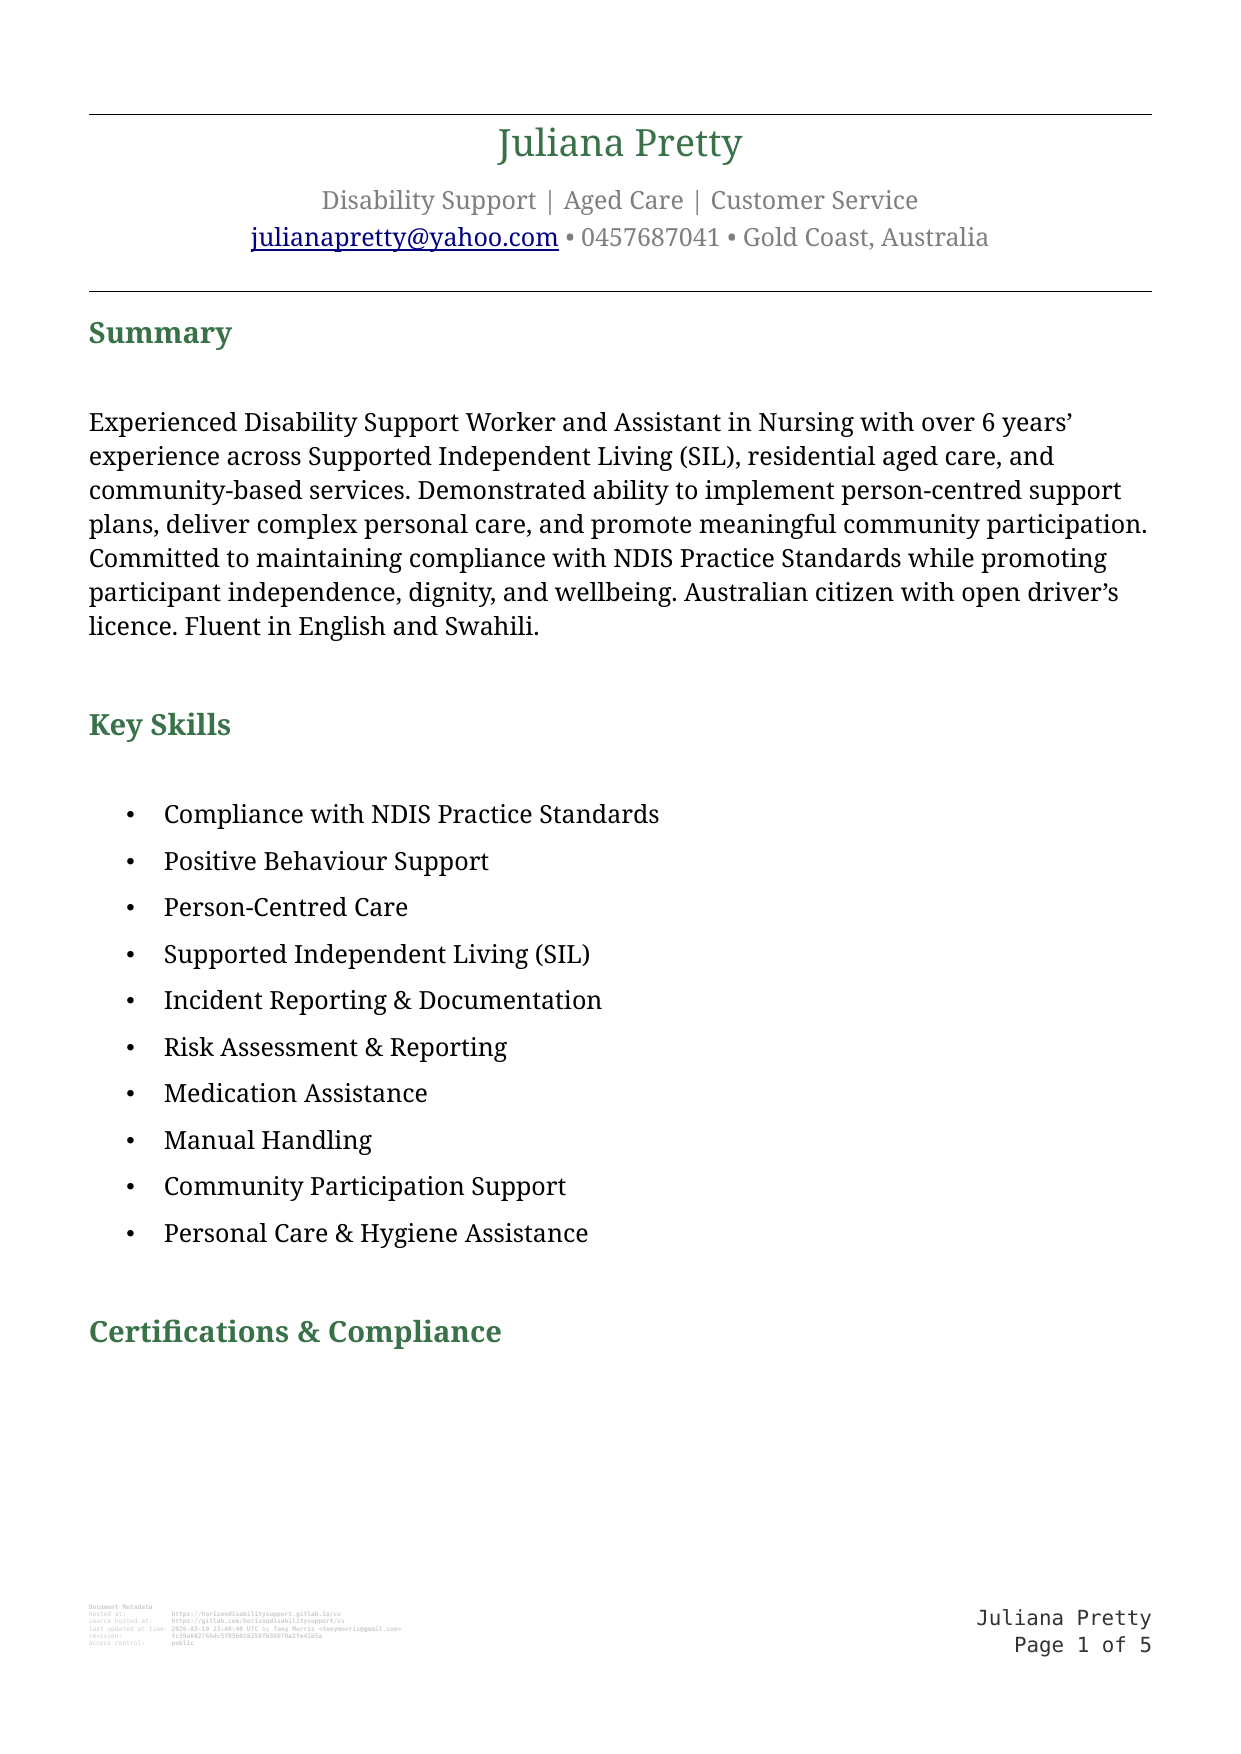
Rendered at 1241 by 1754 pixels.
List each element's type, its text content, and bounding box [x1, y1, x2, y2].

subtitle Disability Support | Aged Care | Customer Service [88, 183, 1152, 217]
subtitle Certifications & Compliance [88, 1311, 1152, 1351]
subtitle Compliance with NDIS Practice Standards [126, 797, 1152, 831]
subtitle Incident Reporting & Documentation [126, 983, 1152, 1017]
subtitle Key Skills [88, 704, 1152, 744]
subtitle Experienced Disability Support Worker and Assistant in Nursing with over 6 years’ experience across Supported Independent Living (SIL), residential aged care, and community-based services. Demonstrated ability to implement person-centred support plans, deliver complex personal care, and promote meaningful community participation. Committed to maintaining compliance with NDIS Practice Standards while promoting participant independence, dignity, and wellbeing. Australian citizen with open driver’s licence. Fluent in English and Swahili. [88, 404, 1152, 643]
subtitle Risk Assessment & Reporting [126, 1029, 1152, 1063]
subtitle Positive Behaviour Support [126, 843, 1152, 877]
subtitle Manual Handling [126, 1122, 1152, 1157]
subtitle Personal Care & Hygiene Assistance [126, 1216, 1152, 1250]
subtitle Person-Centred Care [126, 890, 1152, 924]
subtitle julianapretty@yahoo.com • 0457687041 • Gold Coast, Australia [88, 217, 1152, 254]
subtitle Juliana Pretty [88, 115, 1152, 171]
subtitle Summary [88, 312, 1152, 352]
subtitle Medication Assistance [126, 1076, 1152, 1110]
subtitle Community Participation Support [126, 1169, 1152, 1203]
subtitle Supported Independent Living (SIL) [126, 936, 1152, 970]
